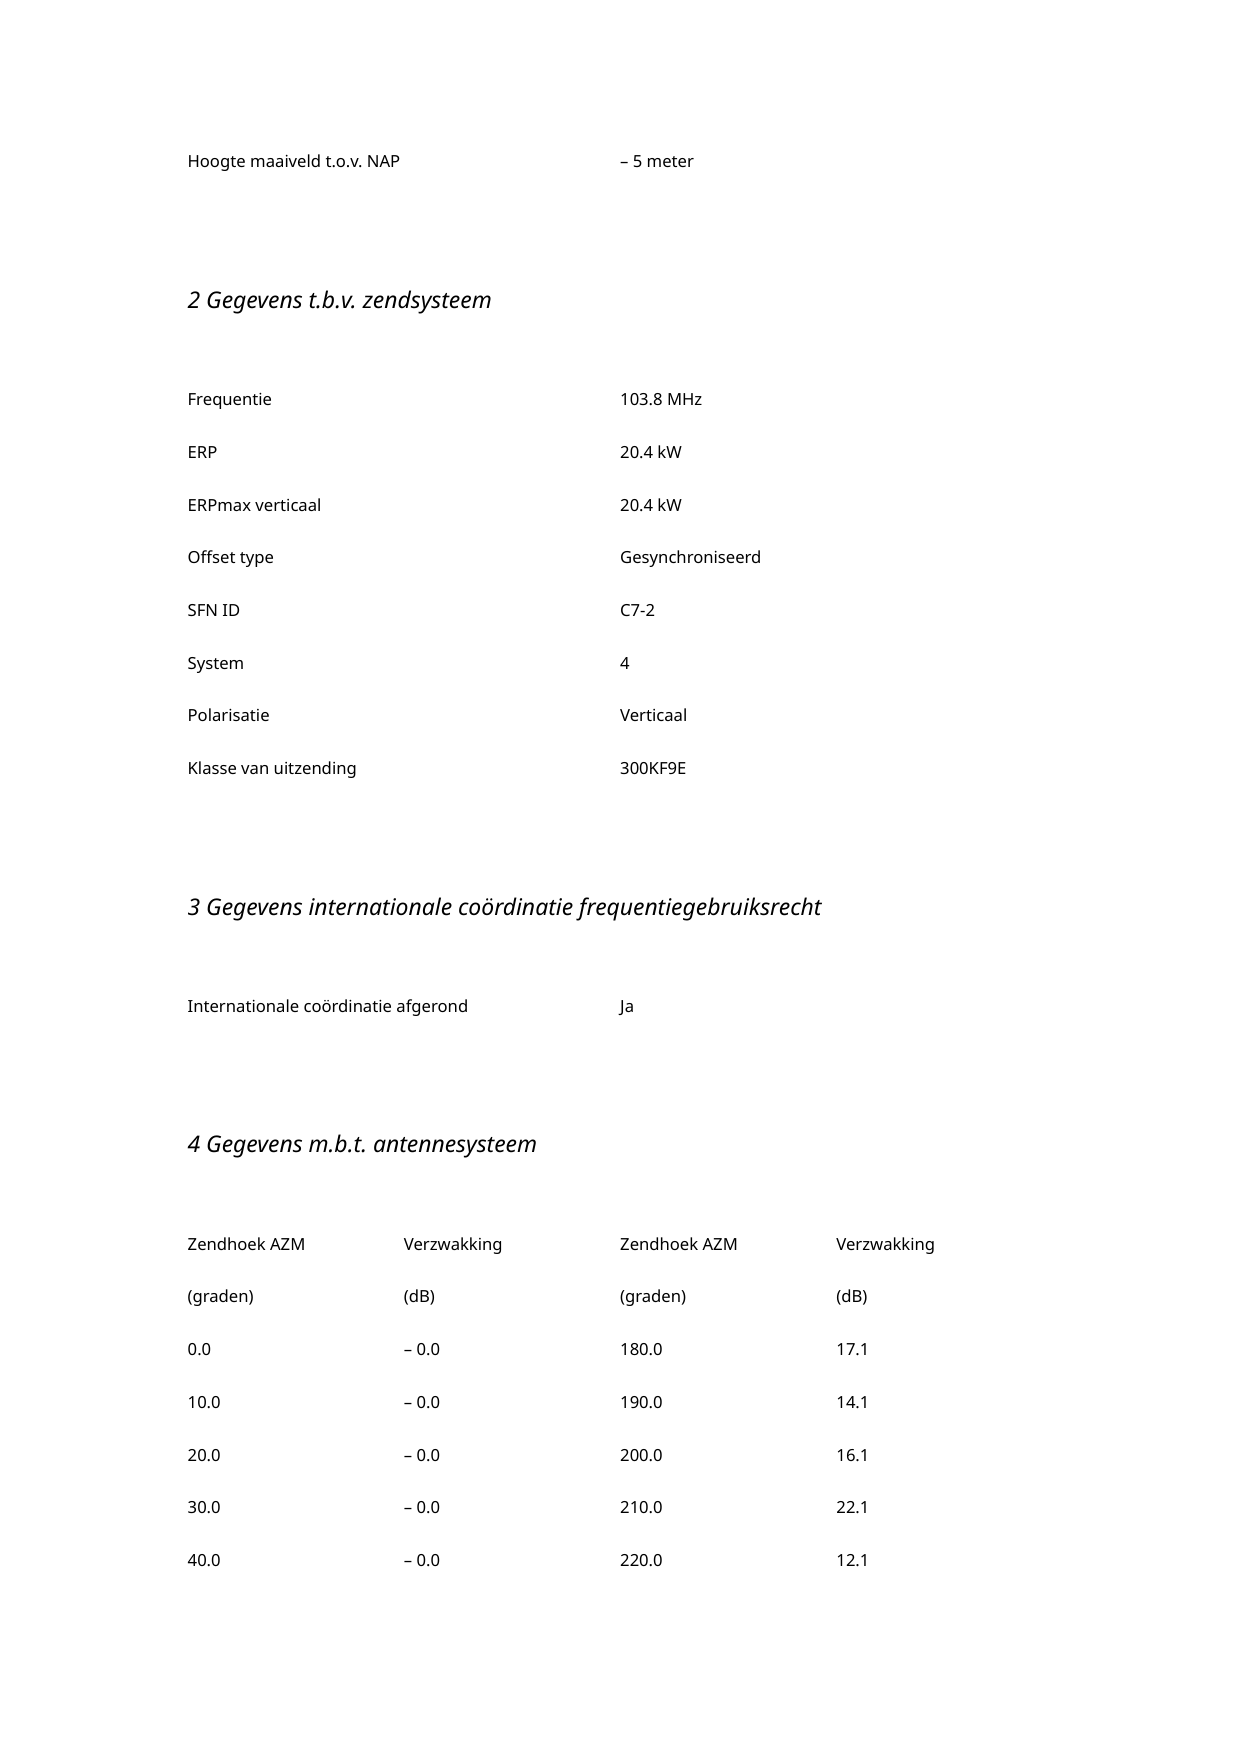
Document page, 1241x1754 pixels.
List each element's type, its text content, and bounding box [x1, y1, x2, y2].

table_cell 22.1 [836, 1496, 1053, 1549]
table_cell C7-2 [620, 599, 1053, 651]
subtitle 3 Gegevens internationale coördinatie frequentiegebruiksrecht [187, 890, 1053, 922]
table_header Internationale coördinatie afgerond [188, 995, 620, 1047]
table_cell 17.1 [836, 1338, 1053, 1391]
table_cell – 5 meter [620, 150, 1053, 203]
table_cell 40.0 [188, 1549, 404, 1601]
table_cell 16.1 [836, 1443, 1053, 1496]
table_cell – 0.0 [404, 1443, 620, 1496]
table_cell – 0.0 [404, 1549, 620, 1601]
table_cell System [188, 651, 620, 704]
table_cell 20.4 kW [620, 493, 1053, 546]
table_cell 20.4 kW [620, 441, 1053, 493]
table_header Zendhoek AZM (graden) [620, 1233, 836, 1338]
table_cell 10.0 [188, 1391, 404, 1443]
table_header Verzwakking (dB) [836, 1233, 1053, 1338]
table_cell – 0.0 [404, 1391, 620, 1443]
table_cell Klasse van uitzending [188, 757, 620, 809]
table_cell – 0.0 [404, 1496, 620, 1549]
table_header Ja [620, 995, 1053, 1047]
table_header Verzwakking (dB) [404, 1233, 620, 1338]
subtitle 4 Gegevens m.b.t. antennesysteem [187, 1128, 1053, 1159]
table_cell 4 [620, 651, 1053, 704]
table_cell 20.0 [188, 1443, 404, 1496]
table_cell 14.1 [836, 1391, 1053, 1443]
table_cell Verticaal [620, 704, 1053, 757]
table_cell – 0.0 [404, 1338, 620, 1391]
table_cell 210.0 [620, 1496, 836, 1549]
table_cell 190.0 [620, 1391, 836, 1443]
table_cell 30.0 [188, 1496, 404, 1549]
table_cell 0.0 [188, 1338, 404, 1391]
table_cell Gesynchroniseerd [620, 546, 1053, 599]
subtitle 2 Gegevens t.b.v. zendsysteem [187, 284, 1053, 315]
table_cell ERPmax verticaal [188, 493, 620, 546]
table_cell 180.0 [620, 1338, 836, 1391]
table_cell Hoogte maaiveld t.o.v. NAP [188, 150, 620, 203]
table_cell SFN ID [188, 599, 620, 651]
table_header Zendhoek AZM (graden) [188, 1233, 404, 1338]
table_header 103.8 MHz [620, 388, 1053, 441]
table_cell 220.0 [620, 1549, 836, 1601]
table_cell Offset type [188, 546, 620, 599]
table_cell 300KF9E [620, 757, 1053, 809]
table_cell 200.0 [620, 1443, 836, 1496]
table_cell Polarisatie [188, 704, 620, 757]
table_cell 12.1 [836, 1549, 1053, 1601]
table_header Frequentie [188, 388, 620, 441]
table_cell ERP [188, 441, 620, 493]
